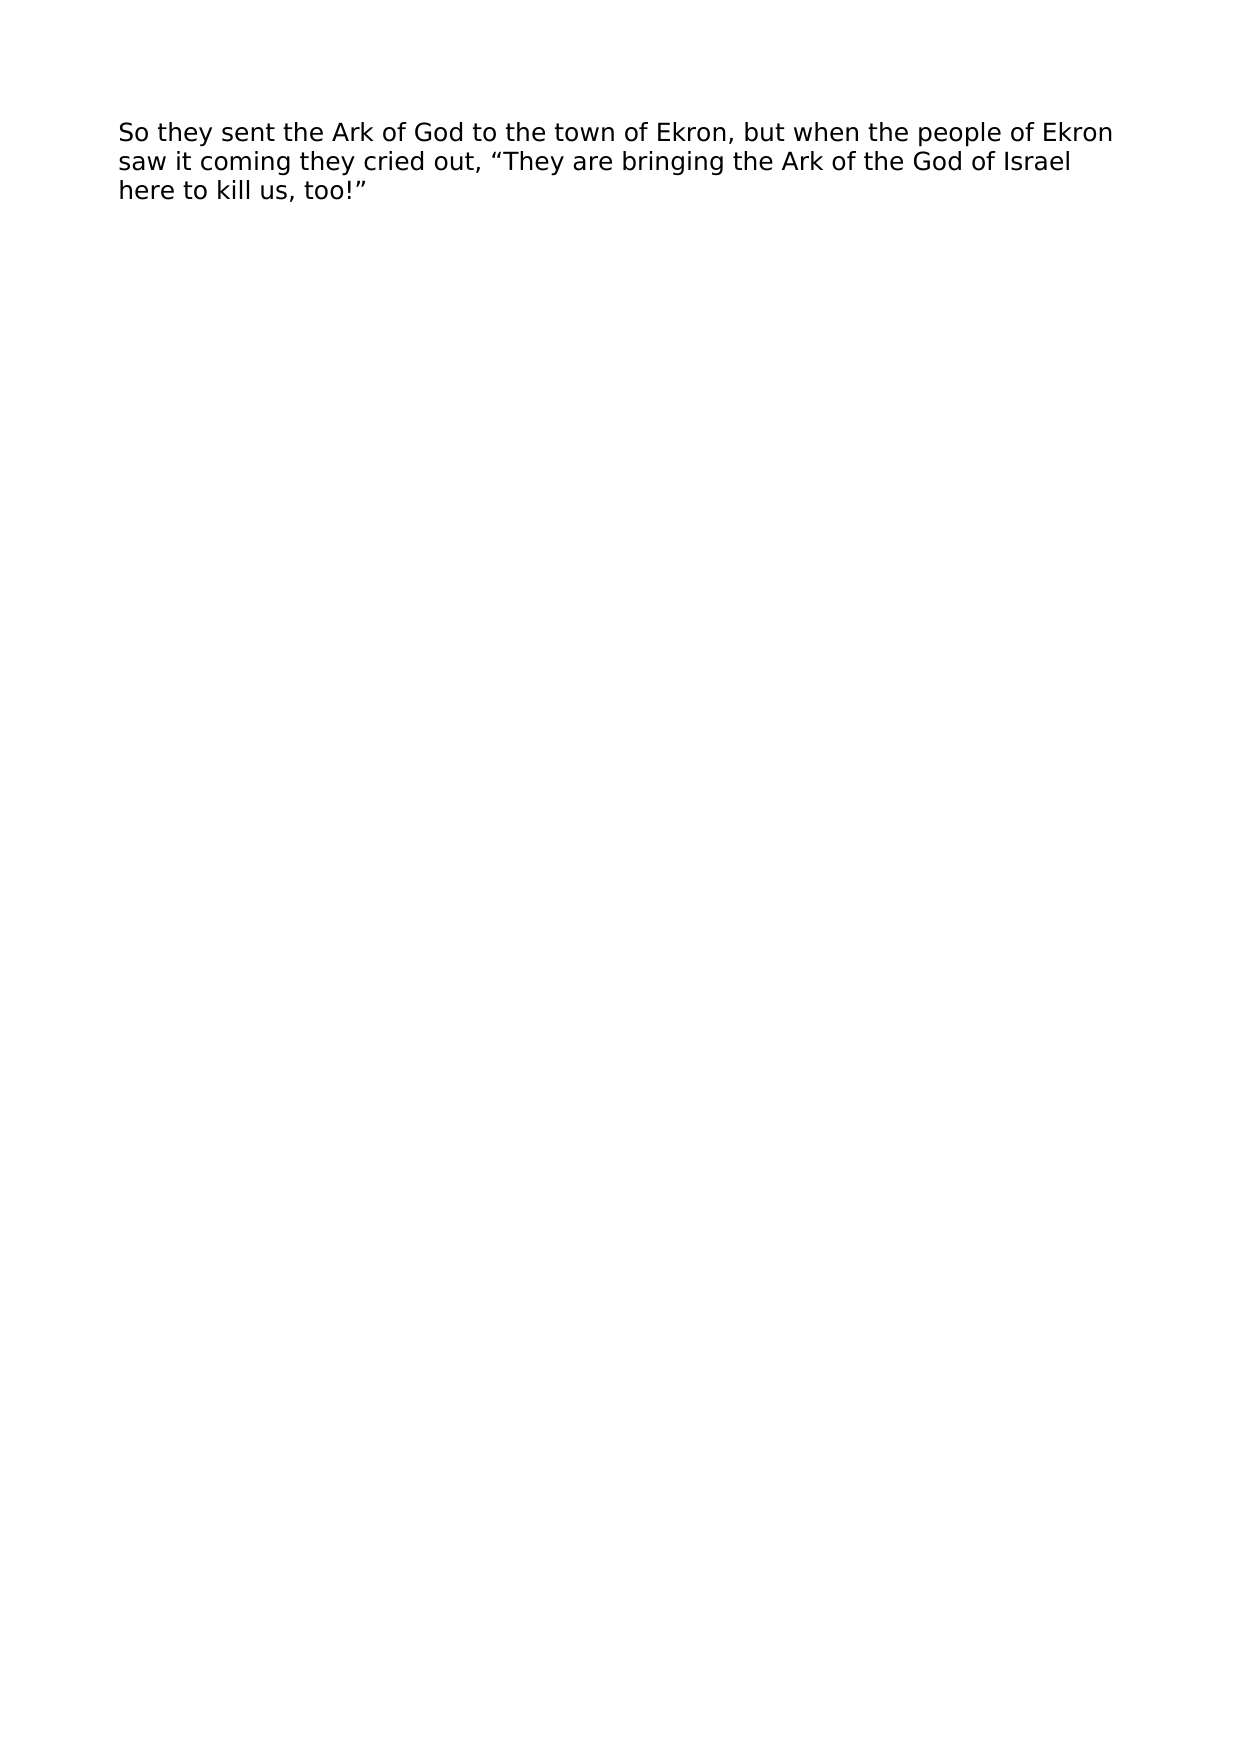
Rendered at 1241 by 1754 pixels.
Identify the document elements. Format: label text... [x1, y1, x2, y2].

text So they sent the Ark of God to the town of Ekron, but when the people of Ekron saw it coming they cried out, “They are bringing the Ark of the God of Israel here to kill us, too!” [118, 118, 1122, 206]
